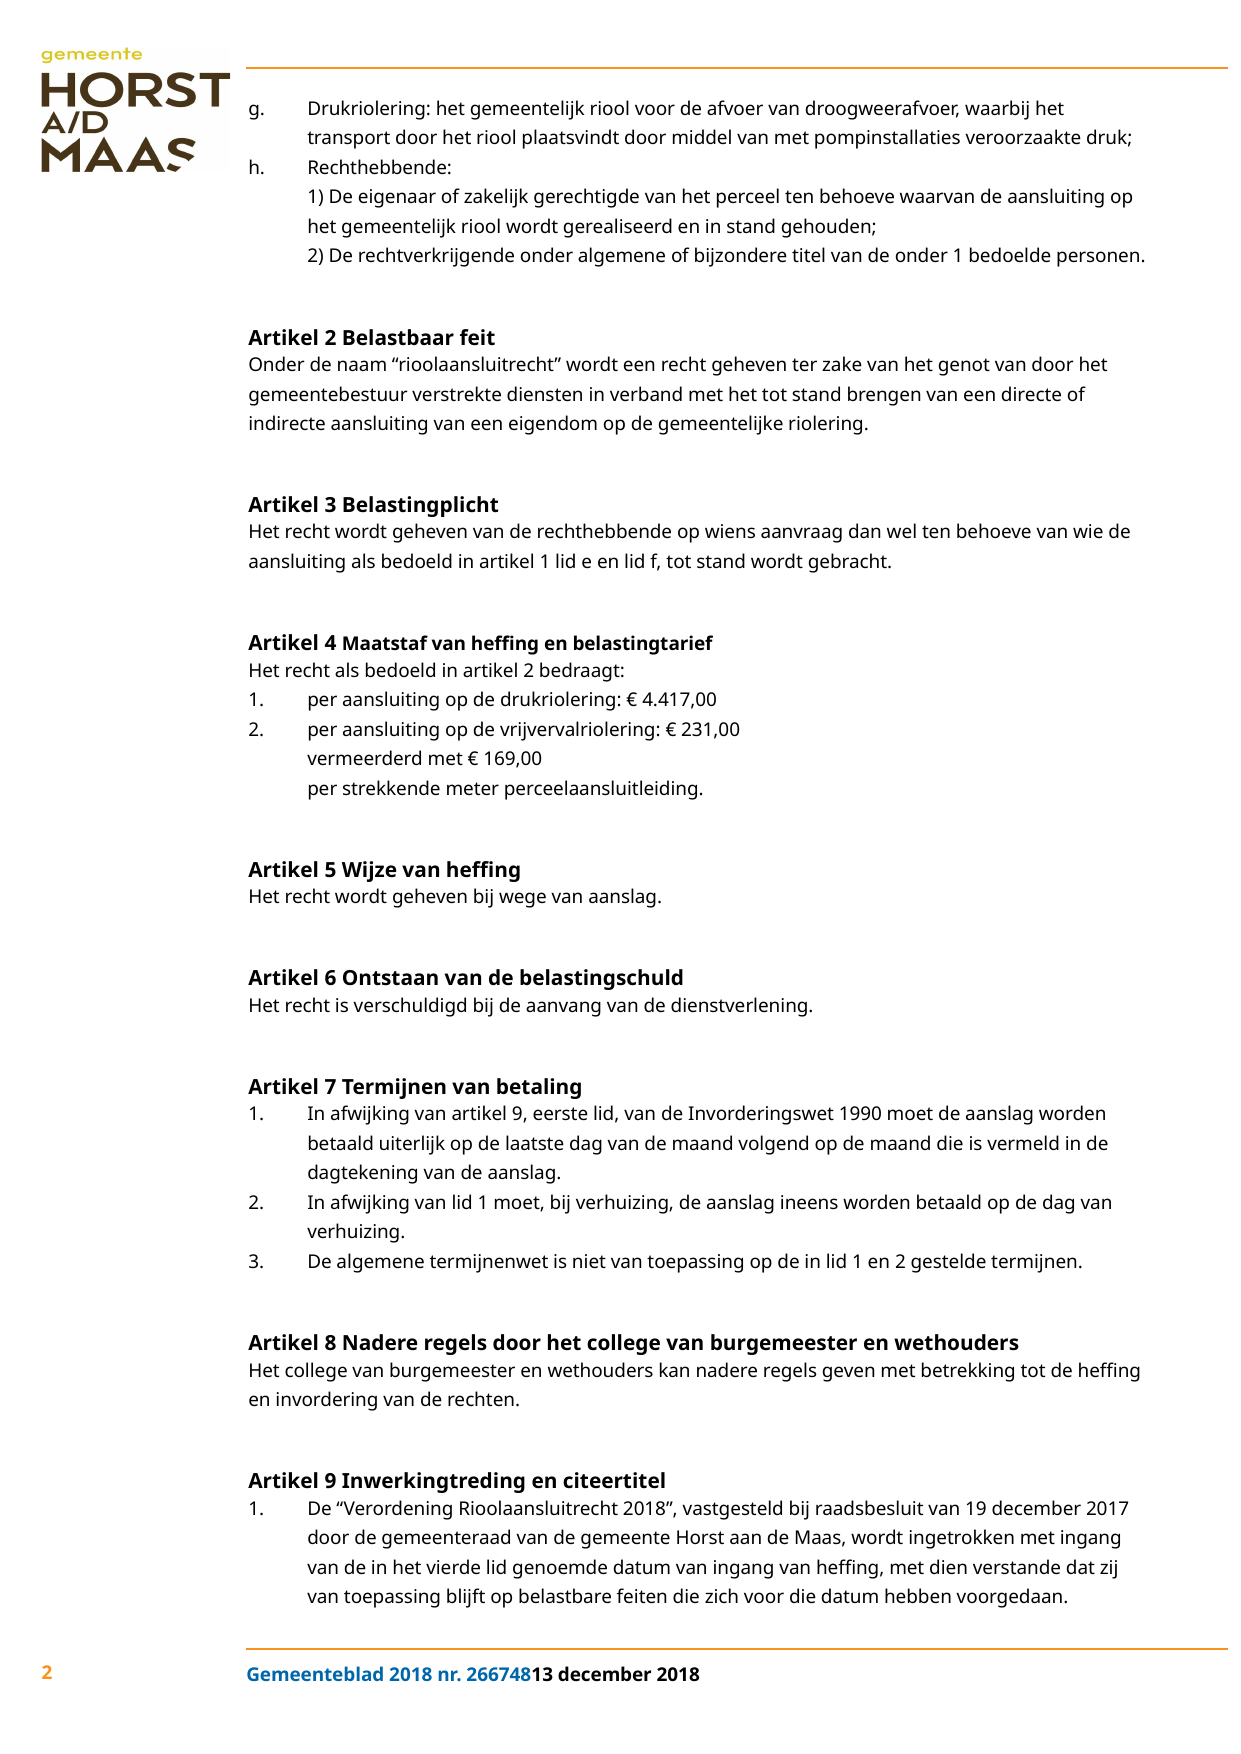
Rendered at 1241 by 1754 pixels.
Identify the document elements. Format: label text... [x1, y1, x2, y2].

text Onder de naam “rioolaansluitrecht” wordt een recht geheven ter zake van het genot van door het gemeentebestuur verstrekte diensten in verband met het tot stand brengen van een directe of indirecte aansluiting van een eigendom op de gemeentelijke riolering. [248, 351, 1152, 436]
list 2) De rechtverkrijgende onder algemene of bijzondere titel van de onder 1 bedoelde personen. [248, 243, 1152, 268]
list Rechthebbende: [248, 154, 1152, 180]
list In afwijking van artikel 9, eerste lid, van de Invorderingswet 1990 moet de aanslag worden betaald uiterlijk op de laatste dag van de maand volgend op de maand die is vermeld in de dagtekening van de aanslag. [248, 1100, 1152, 1185]
text Artikel 2 Belastbaar feit [248, 323, 1152, 351]
text Artikel 4 Maatstaf van heffing en belastingtarief [248, 628, 1152, 657]
list De algemene termijnenwet is niet van toepassing op de in lid 1 en 2 gestelde termijnen. [248, 1248, 1152, 1274]
text Het recht als bedoeld in artikel 2 bedraagt: [248, 657, 1152, 682]
text Artikel 8 Nadere regels door het college van burgemeester en wethouders [248, 1328, 1152, 1357]
list per aansluiting op de vrijvervalriolering: € 231,00 [248, 716, 1152, 742]
list 1) De eigenaar of zakelijk gerechtigde van het perceel ten behoeve waarvan de aansluiting op het gemeentelijk riool wordt gerealiseerd en in stand gehouden; [248, 183, 1152, 239]
text Artikel 3 Belastingplicht [248, 490, 1152, 519]
text Artikel 7 Termijnen van betaling [248, 1072, 1152, 1100]
text Artikel 9 Inwerkingtreding en citeertitel [248, 1466, 1152, 1495]
list Drukriolering: het gemeentelijk riool voor de afvoer van droogweerafvoer, waarbij het transport door het riool plaatsvindt door middel van met pompinstallaties veroorzaakte druk; [248, 95, 1152, 150]
list vermeerderd met € 169,00 [248, 746, 1152, 771]
list In afwijking van lid 1 moet, bij verhuizing, de aanslag ineens worden betaald op de dag van verhuizing. [248, 1189, 1152, 1244]
list De “Verordening Rioolaansluitrecht 2018”, vastgesteld bij raadsbesluit van 19 december 2017 door de gemeenteraad van de gemeente Horst aan de Maas, wordt ingetrokken met ingang van de in het vierde lid genoemde datum van ingang van heffing, met dien verstande dat zij van toepassing blijft op belastbare feiten die zich voor die datum hebben voorgedaan. [248, 1495, 1152, 1609]
list per aansluiting op de drukriolering: € 4.417,00 [248, 686, 1152, 712]
text Het recht is verschuldigd bij de aanvang van de dienstverlening. [248, 992, 1152, 1018]
text Het recht wordt geheven van de rechthebbende op wiens aanvraag dan wel ten behoeve van wie de aansluiting als bedoeld in artikel 1 lid e en lid f, tot stand wordt gebracht. [248, 519, 1152, 574]
picture [41, 47, 231, 172]
text Het recht wordt geheven bij wege van aanslag. [248, 883, 1152, 909]
list per strekkende meter perceelaansluitleiding. [248, 775, 1152, 801]
text Artikel 5 Wijze van heffing [248, 855, 1152, 883]
text Het college van burgemeester en wethouders kan nadere regels geven met betrekking tot de heffing en invordering van de rechten. [248, 1357, 1152, 1412]
text Artikel 6 Ontstaan van de belastingschuld [248, 963, 1152, 992]
